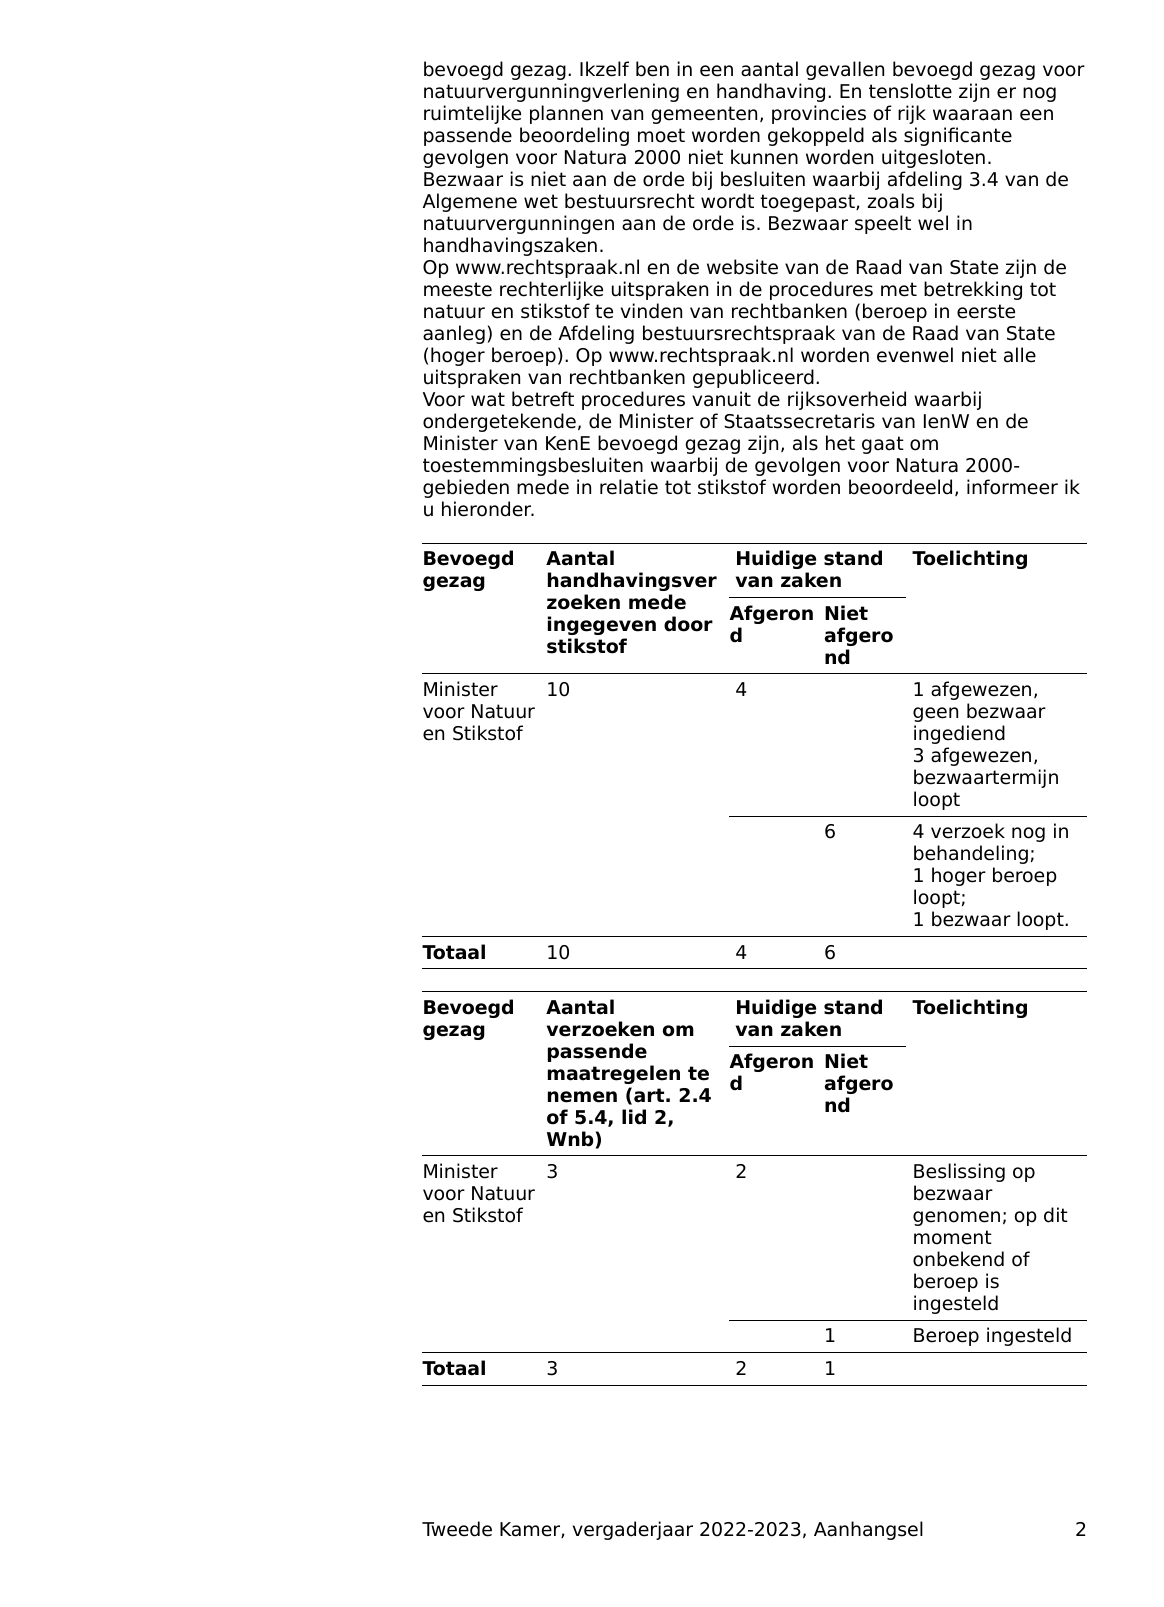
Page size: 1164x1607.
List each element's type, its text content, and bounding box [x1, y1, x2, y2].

table_cell Beroep ingesteld [906, 1321, 1087, 1352]
table_header Aantal verzoeken om passende maatregelen te nemen (art. 2.4 of 5.4, lid 2, Wnb) [540, 992, 729, 1155]
table_cell Beslissing op bezwaar genomen; op dit moment onbekend of beroep is ingesteld [906, 1156, 1087, 1320]
table_header Huidige stand van zaken [729, 992, 906, 1046]
table_cell 6 [818, 817, 906, 936]
table_cell Niet afgerond [818, 598, 906, 673]
table_header Huidige stand van zaken [729, 544, 906, 597]
table_cell 4 verzoek nog in behandeling; 1 hoger beroep loopt; 1 bezwaar loopt. [906, 817, 1087, 936]
table_cell [906, 1353, 1087, 1384]
table_cell Minister voor Natuur en Stikstof [422, 674, 540, 936]
table_cell 1 [818, 1321, 906, 1352]
table_cell [818, 1156, 906, 1320]
table_cell Totaal [422, 937, 540, 968]
table_header Aantal handhavingsverzoeken mede ingegeven door stikstof [540, 544, 729, 673]
table_cell [729, 817, 818, 936]
text Op www.rechtspraak.nl en de website van de Raad van State zijn de meeste rechterlijke uitspraken in de procedures met betrekking tot natuur en stikstof te vinden van rechtbanken (beroep in eerste aanleg) en de Afdeling bestuursrechtspraak van de Raad van State (hoger beroep). Op www.rechtspraak.nl worden evenwel niet alle uitspraken van rechtbanken gepubliceerd. [422, 257, 1087, 389]
table_cell 3 [540, 1156, 729, 1352]
table_cell 10 [540, 937, 729, 968]
table_cell [729, 1321, 818, 1352]
table_cell 10 [540, 674, 729, 936]
table_cell Minister voor Natuur en Stikstof [422, 1156, 540, 1352]
table_cell [818, 674, 906, 816]
text Bezwaar is niet aan de orde bij besluiten waarbij afdeling 3.4 van de Algemene wet bestuursrecht wordt toegepast, zoals bij natuurvergunningen aan de orde is. Bezwaar speelt wel in handhavingszaken. [422, 169, 1087, 257]
text Voor wat betreft procedures vanuit de rijksoverheid waarbij ondergetekende, de Minister of Staatssecretaris van IenW en de Minister van KenE bevoegd gezag zijn, als het gaat om toestemmingsbesluiten waarbij de gevolgen voor Natura 2000-gebieden mede in relatie tot stikstof worden beoordeeld, informeer ik u hieronder. [422, 389, 1087, 521]
table_header Toelichting [906, 992, 1087, 1155]
table_cell Afgerond [729, 1047, 818, 1155]
table_cell 4 [729, 937, 818, 968]
table_header Bevoegd gezag [422, 992, 540, 1155]
table_cell 1 [818, 1353, 906, 1384]
table_cell Niet afgerond [818, 1047, 906, 1155]
table_cell 3 [540, 1353, 729, 1384]
table_cell Totaal [422, 1353, 540, 1384]
table_header Toelichting [906, 544, 1087, 673]
text bevoegd gezag. Ikzelf ben in een aantal gevallen bevoegd gezag voor natuurvergunningverlening en handhaving. En tenslotte zijn er nog ruimtelijke plannen van gemeenten, provincies of rijk waaraan een passende beoordeling moet worden gekoppeld als significante gevolgen voor Natura 2000 niet kunnen worden uitgesloten. [422, 59, 1087, 169]
table_cell 4 [729, 674, 818, 816]
table_cell [906, 937, 1087, 968]
table_cell Afgerond [729, 598, 818, 673]
table_cell 1 afgewezen, geen bezwaar ingediend 3 afgewezen, bezwaartermijn loopt [906, 674, 1087, 816]
table_cell 2 [729, 1156, 818, 1320]
table_cell 6 [818, 937, 906, 968]
table_header Bevoegd gezag [422, 544, 540, 673]
table_cell 2 [729, 1353, 818, 1384]
